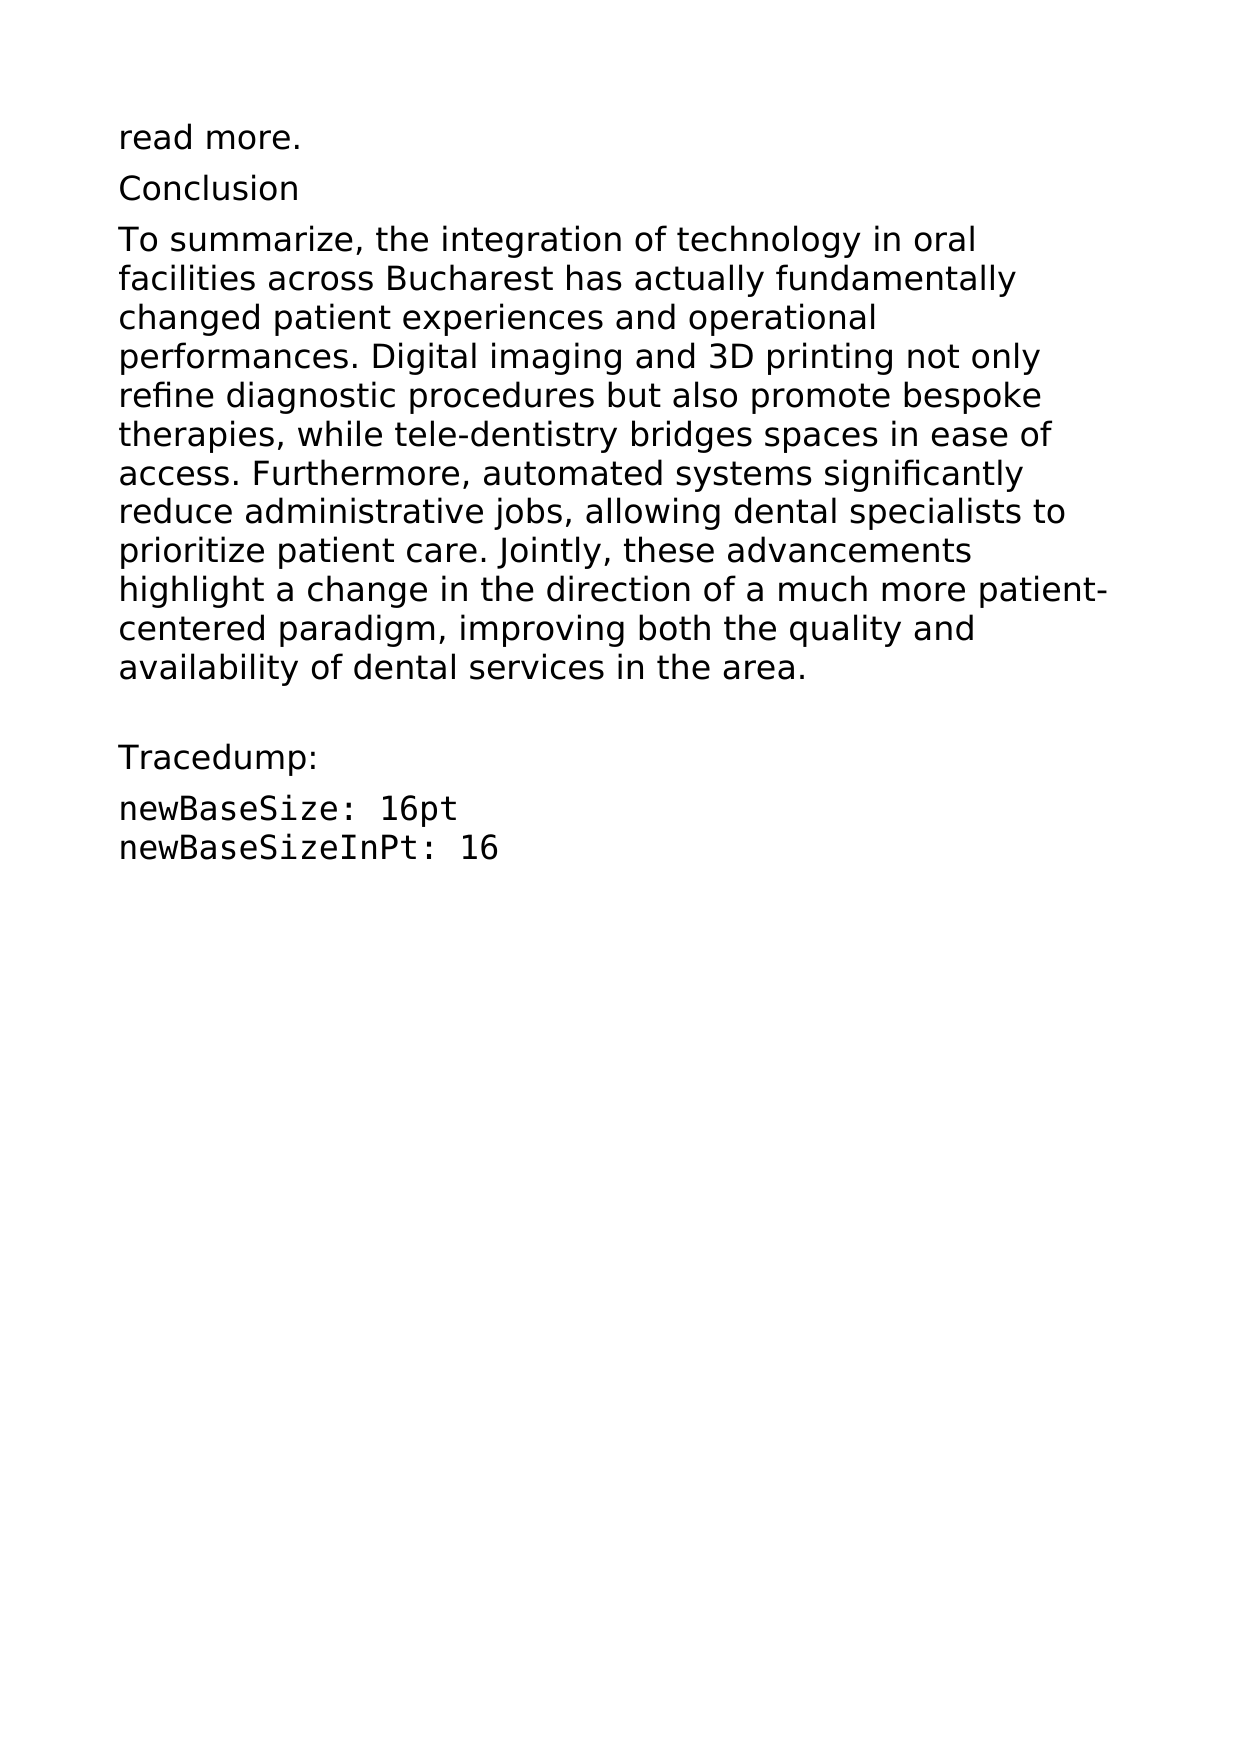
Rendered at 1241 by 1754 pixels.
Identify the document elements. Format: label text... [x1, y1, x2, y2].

text Conclusion [118, 169, 1122, 208]
text newBaseSize: 16pt newBaseSizeInPt: 16 [118, 790, 1122, 867]
text read more. [118, 118, 1122, 157]
text Tracedump: [118, 699, 1122, 777]
text To summarize, the integration of technology in oral facilities across Bucharest has actually fundamentally changed patient experiences and operational performances. Digital imaging and 3D printing not only refine diagnostic procedures but also promote bespoke therapies, while tele-dentistry bridges spaces in ease of access. Furthermore, automated systems significantly reduce administrative jobs, allowing dental specialists to prioritize patient care. Jointly, these advancements highlight a change in the direction of a much more patient-centered paradigm, improving both the quality and availability of dental services in the area. [118, 221, 1122, 687]
